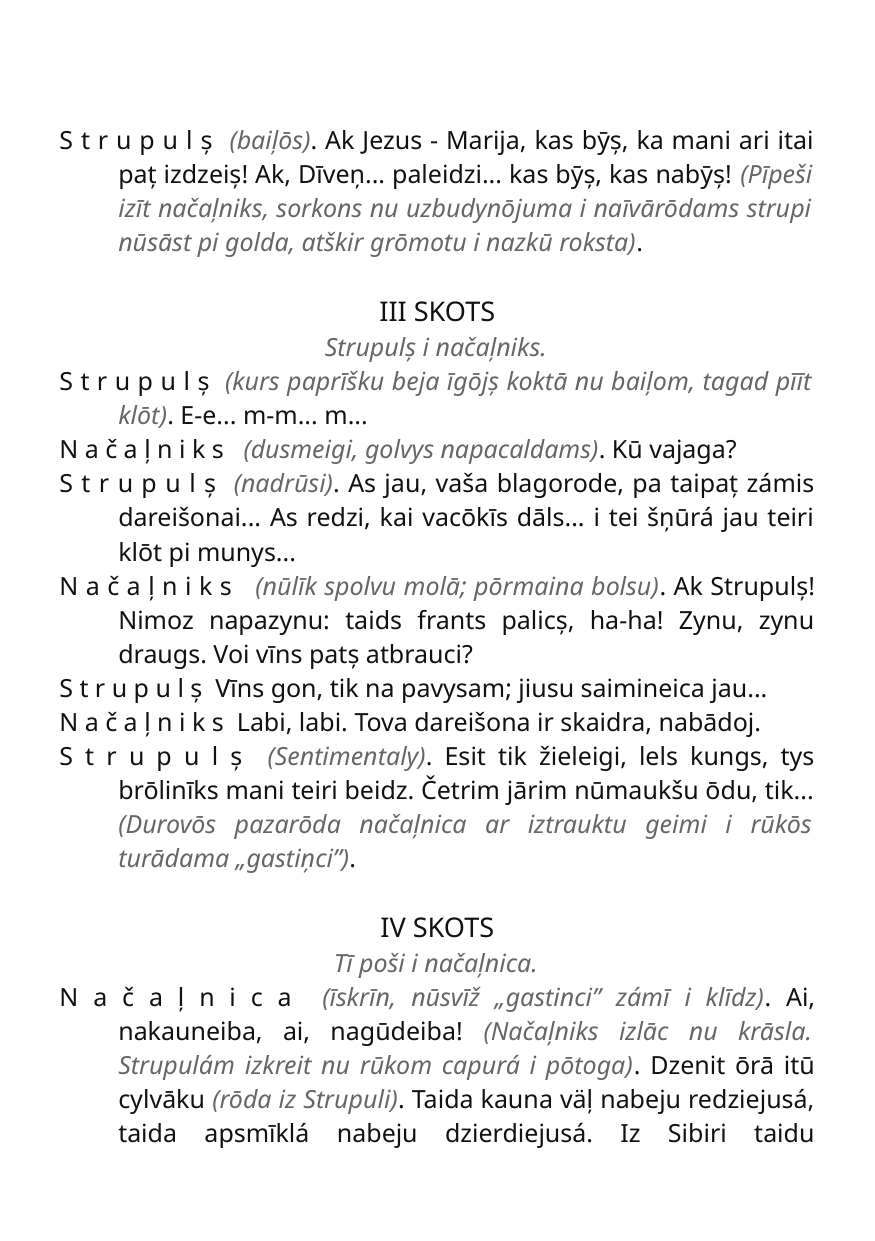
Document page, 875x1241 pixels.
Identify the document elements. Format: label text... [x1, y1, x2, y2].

text S t r u p u l ș (Sentimentaly). Esit tik žieleigi, lels kungs, tys brōlinīks mani teiri beidz. Četrim jārim nūmaukšu ōdu, tik... (Durovōs pazarōda načaļnica ar iztrauktu geimi i rūkōs turādama „gastiņci”). [59, 738, 815, 875]
text N a č a ļ n i k s (dusmeigi, golvys napacaldams). Kū vajaga? [59, 432, 815, 466]
text Strupulș i načaļniks. [59, 330, 815, 364]
text N a č a ļ n i k s (nūlīk spolvu molā; pōrmaina bolsu). Ak Strupulș! Nimoz napazynu: taids frants palicș, ha-ha! Zynu, zynu draugs. Voi vīns patș atbrauci? [59, 568, 815, 670]
text Tī poši i načaļnica. [59, 946, 815, 980]
text S t r u p u l ș (kurs paprīšku beja īgōjș koktā nu baiļom, tagad pīīt klōt). E-e... m-m... m... [59, 364, 815, 432]
text S t r u p u l ș Vīns gon, tik na pavysam; jiusu saimineica jau... [59, 670, 815, 704]
text S t r u p u l ș (baiļōs). Ak Jezus - Marija, kas bȳș, ka mani ari itai paț izdzeiș! Ak, Dīveņ... paleidzi... kas bȳș, kas nabȳș! (Pīpeši izīt načaļniks, sorkons nu uzbudynōjuma i naīvārōdams strupi nūsāst pi golda, atškir grōmotu i nazkū roksta). [59, 123, 815, 259]
text III SKOTS [59, 293, 815, 330]
text N a č a ļ n i k s Labi, labi. Tova dareišona ir skaidra, nabādoj. [59, 704, 815, 738]
text S t r u p u l ș (nadrūsi). As jau, vaša blagorode, pa taipaț zámis dareišonai... As redzi, kai vacōkīs dāls... i tei šņūrá jau teiri klōt pi munys... [59, 466, 815, 568]
text IV SKOTS [59, 909, 815, 946]
text N a č a ļ n i c a (īskrīn, nūsvīž „gastinci” zámī i klīdz). Ai, nakauneiba, ai, nagūdeiba! (Načaļniks izlāc nu krāsla. Strupulám izkreit nu rūkom capurá i pōtoga). Dzenit ōrā itū cylvāku (rōda iz Strupuli). Taida kauna väļ nabeju redziejusá, taida apsmīklá nabeju dzierdiejusá. Iz Sibiri taidu [59, 980, 815, 1150]
